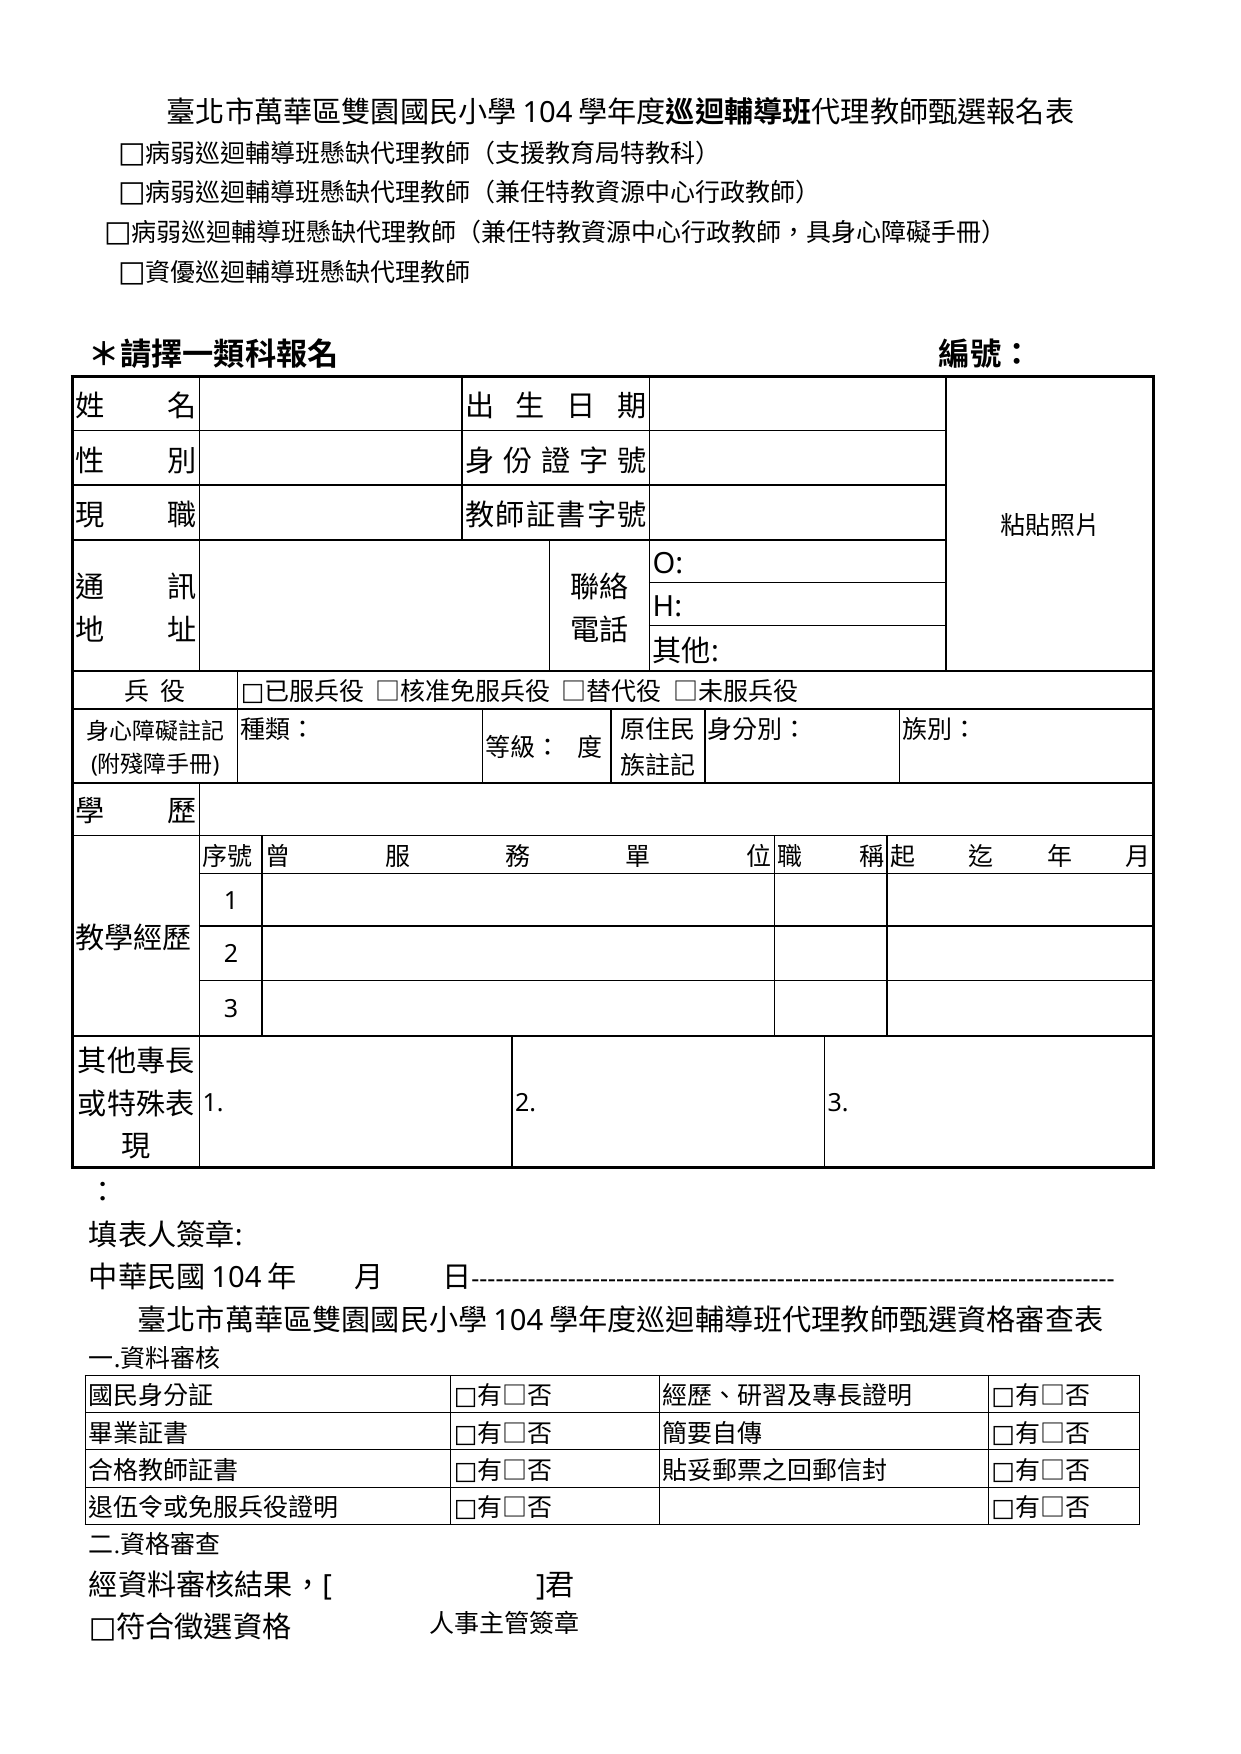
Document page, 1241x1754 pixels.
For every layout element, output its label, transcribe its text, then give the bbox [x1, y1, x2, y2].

table_cell 身心障礙註記(附殘障手冊) [74, 710, 237, 782]
table_cell 簡要自傳 [660, 1413, 988, 1449]
table_cell 2. [513, 1037, 824, 1166]
table_cell [888, 874, 1152, 925]
text ： [89, 1169, 1152, 1211]
table_cell [775, 927, 886, 980]
table_cell [200, 486, 461, 539]
table_cell □有□否 [451, 1413, 659, 1449]
table_cell 性別 [74, 431, 199, 484]
table_cell 原住民族註記 [612, 710, 704, 782]
table_cell □有□否 [989, 1413, 1139, 1449]
table_cell [775, 874, 886, 925]
table_cell [200, 784, 1152, 835]
table_cell [263, 981, 774, 1035]
table_cell [888, 927, 1152, 980]
text □病弱巡迴輔導班懸缺代理教師（兼任特教資源中心行政教師，具身心障礙手冊） [89, 210, 1152, 250]
table_cell [200, 431, 461, 484]
table_cell 退伍令或免服兵役證明 [86, 1488, 450, 1524]
table_cell 3 [200, 981, 261, 1035]
table_cell 其他專長或特殊表現 [74, 1037, 199, 1166]
table_cell □符合徵選資格 [86, 1604, 426, 1646]
table_cell 起迄年月 [888, 836, 1152, 873]
table_cell 職稱 [775, 836, 886, 873]
table_cell [263, 874, 774, 925]
table_header 出生日期 [463, 378, 649, 430]
table_cell [650, 486, 945, 539]
table_cell 2 [200, 927, 261, 980]
text □病弱巡迴輔導班懸缺代理教師（兼任特教資源中心行政教師） [89, 171, 1152, 210]
table_cell 合格教師証書 [86, 1450, 450, 1487]
table_cell 學歷 [74, 784, 199, 835]
table_cell 等級： 度 [483, 710, 610, 782]
table_cell [589, 1604, 789, 1646]
table_header □有□否 [989, 1376, 1139, 1412]
table_cell [263, 927, 774, 980]
table_cell □有□否 [989, 1488, 1139, 1524]
table_cell 貼妥郵票之回郵信封 [660, 1450, 988, 1487]
table_cell 人事主管簽章 [426, 1604, 589, 1646]
table_cell 身份證字號 [463, 431, 649, 484]
table_cell [976, 1604, 1139, 1646]
table_header 粘貼照片 [947, 378, 1152, 670]
text 填表人簽章: [89, 1211, 1152, 1254]
table_cell 教學經歷 [74, 836, 199, 1035]
table_cell [789, 1604, 976, 1646]
text □病弱巡迴輔導班懸缺代理教師（支援教育局特教科） [89, 131, 1152, 171]
table_cell □有□否 [989, 1450, 1139, 1487]
text 中華民國104年 月 日-------------------------------------------------------------------------------- [89, 1254, 1152, 1296]
table_cell 序號 [200, 836, 261, 873]
table_header 姓名 [74, 378, 199, 430]
table_cell 1 [200, 874, 261, 925]
text □資優巡迴輔導班懸缺代理教師 [89, 250, 1152, 290]
table_cell [888, 981, 1152, 1035]
table_cell □有□否 [451, 1488, 659, 1524]
table_header 經資料審核結果，[ ]君 [86, 1561, 1139, 1604]
table_header [650, 378, 945, 430]
table_cell [200, 541, 549, 670]
table_header 國民身分証 [86, 1376, 450, 1412]
table_cell 畢業証書 [86, 1413, 450, 1449]
table_cell □已服兵役 □核准免服兵役 □替代役 □未服兵役 [238, 672, 1152, 708]
table_cell 兵 役 [74, 672, 237, 708]
table_cell 族別： [900, 710, 1152, 782]
text 臺北市萬華區雙園國民小學104學年度巡迴輔導班代理教師甄選資格審查表 [89, 1296, 1152, 1338]
table_cell 曾服務單位 [263, 836, 774, 873]
table_header [200, 378, 461, 430]
table_cell 其他: [650, 626, 945, 670]
table_header 經歷、研習及專長證明 [660, 1376, 988, 1412]
table_cell 教師証書字號 [463, 486, 649, 539]
text 一.資料審核 [89, 1338, 1152, 1375]
table_cell 聯絡 電話 [550, 541, 649, 670]
table_cell O: [650, 541, 945, 582]
table_cell [660, 1488, 988, 1524]
text 二.資格審查 [89, 1525, 1152, 1561]
table_cell [775, 981, 886, 1035]
table_cell H: [650, 583, 945, 625]
table_header □有□否 [451, 1376, 659, 1412]
table_cell 3. [825, 1037, 1152, 1166]
table_cell 1. [200, 1037, 511, 1166]
table_cell [650, 431, 945, 484]
table_cell □有□否 [451, 1450, 659, 1487]
table_cell 通訊 地址 [74, 541, 199, 670]
table_cell 身分別： [706, 710, 899, 782]
table_cell 現職 [74, 486, 199, 539]
table_cell 種類： [238, 710, 482, 782]
text 臺北市萬華區雙園國民小學104學年度巡迴輔導班代理教師甄選報名表 [89, 89, 1152, 131]
text ＊請擇一類科報名 編號： [89, 329, 1152, 375]
